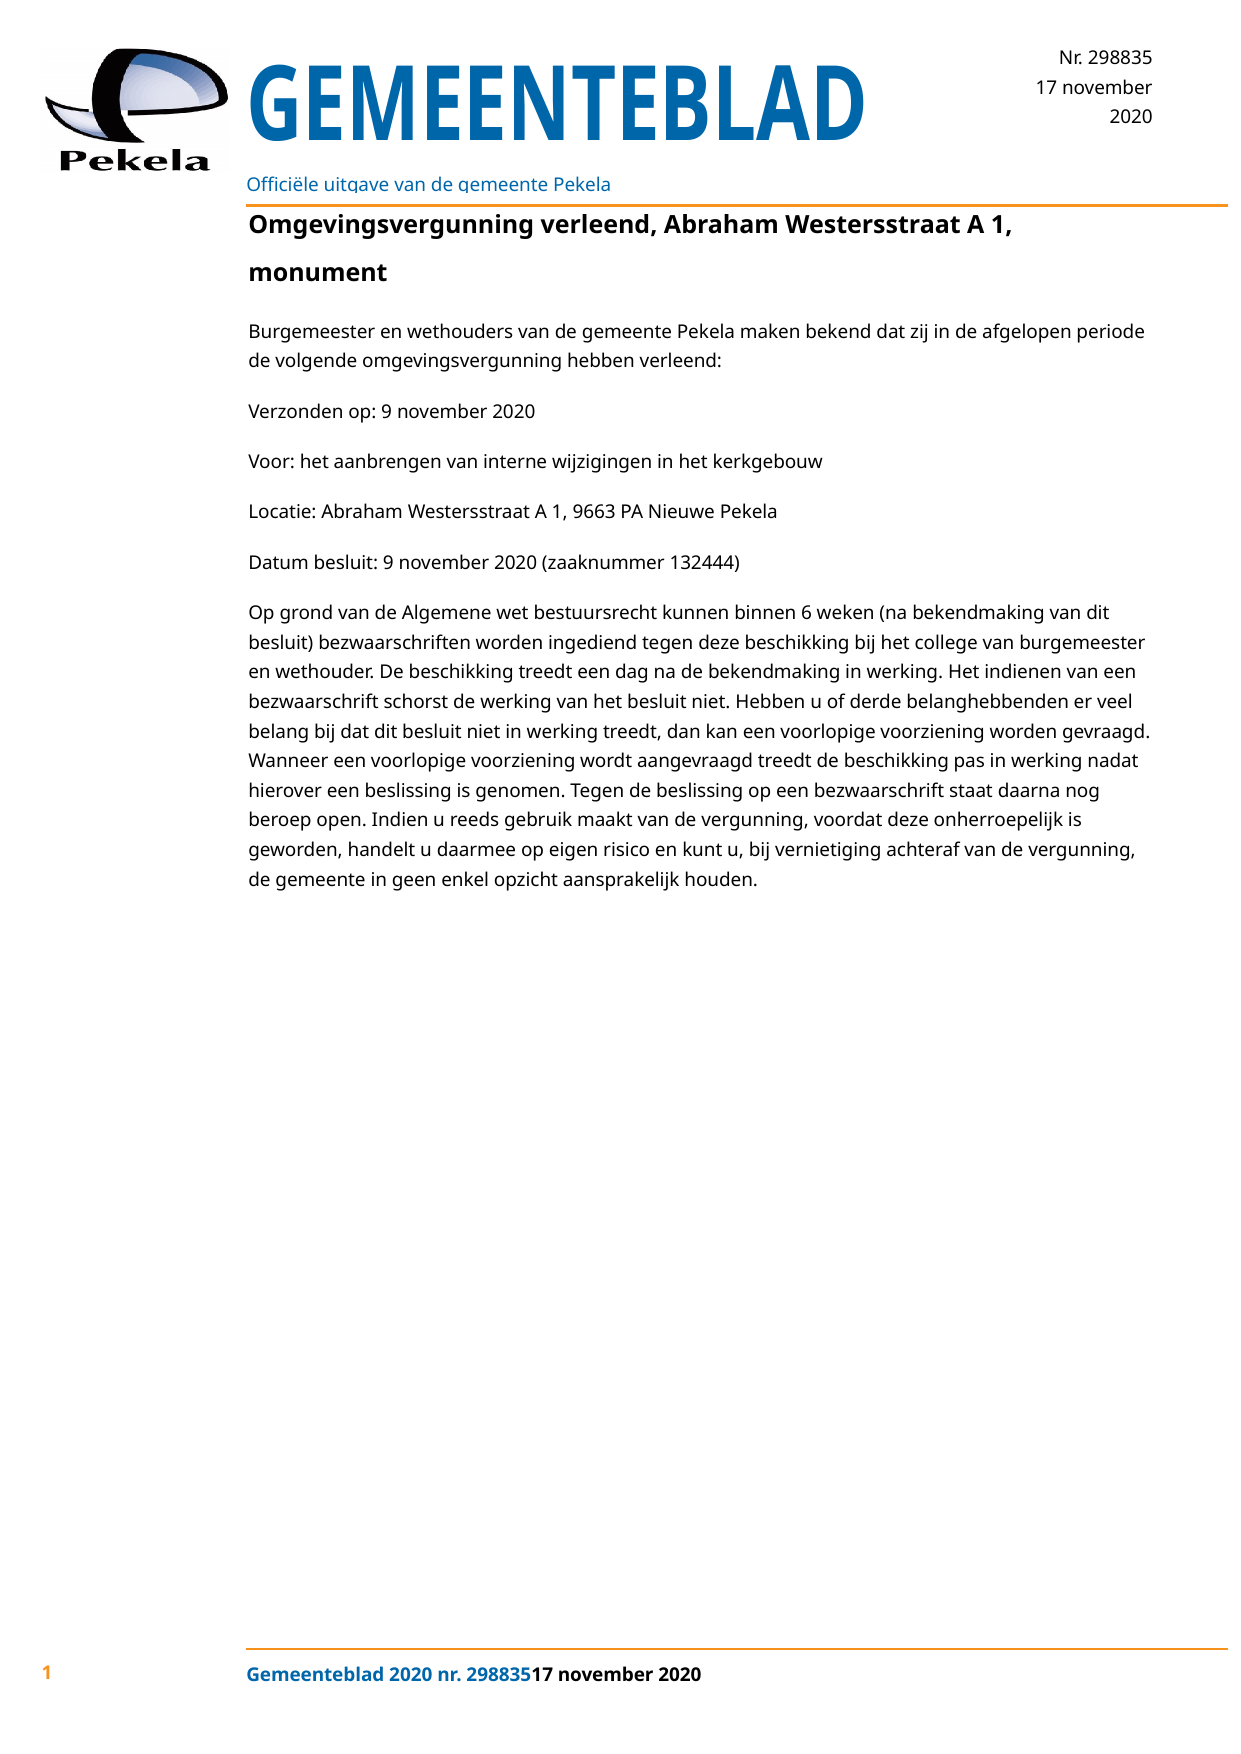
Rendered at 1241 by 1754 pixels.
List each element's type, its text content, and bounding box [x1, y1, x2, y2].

text Verzonden op: 9 november 2020 [248, 398, 1152, 424]
text Omgevingsvergunning verleend, Abraham Westersstraat A 1, monument [248, 207, 1152, 288]
text Locatie: Abraham Westersstraat A 1, 9663 PA Nieuwe Pekela [248, 499, 1152, 524]
text Op grond van de Algemene wet bestuursrecht kunnen binnen 6 weken (na bekendmaking van dit besluit) bezwaarschriften worden ingediend tegen deze beschikking bij het college van burgemeester en wethouder. De beschikking treedt een dag na de bekendmaking in werking. Het indienen van een bezwaarschrift schorst de werking van het besluit niet. Hebben u of derde belanghebbenden er veel belang bij dat dit besluit niet in werking treedt, dan kan een voorlopige voorziening worden gevraagd. Wanneer een voorlopige voorziening wordt aangevraagd treedt de beschikking pas in werking nadat hierover een beslissing is genomen. Tegen de beslissing op een bezwaarschrift staat daarna nog beroep open. Indien u reeds gebruik maakt van de vergunning, voordat deze onherroepelijk is geworden, handelt u daarmee op eigen risico en kunt u, bij vernietiging achteraf van de vergunning, de gemeente in geen enkel opzicht aansprakelijk houden. [248, 599, 1152, 892]
text Datum besluit: 9 november 2020 (zaaknummer 132444) [248, 549, 1152, 575]
text Voor: het aanbrengen van interne wijzigingen in het kerkgebouw [248, 448, 1152, 474]
picture [41, 47, 231, 172]
text Burgemeester en wethouders van de gemeente Pekela maken bekend dat zij in de afgelopen periode de volgende omgevingsvergunning hebben verleend: [248, 318, 1152, 373]
